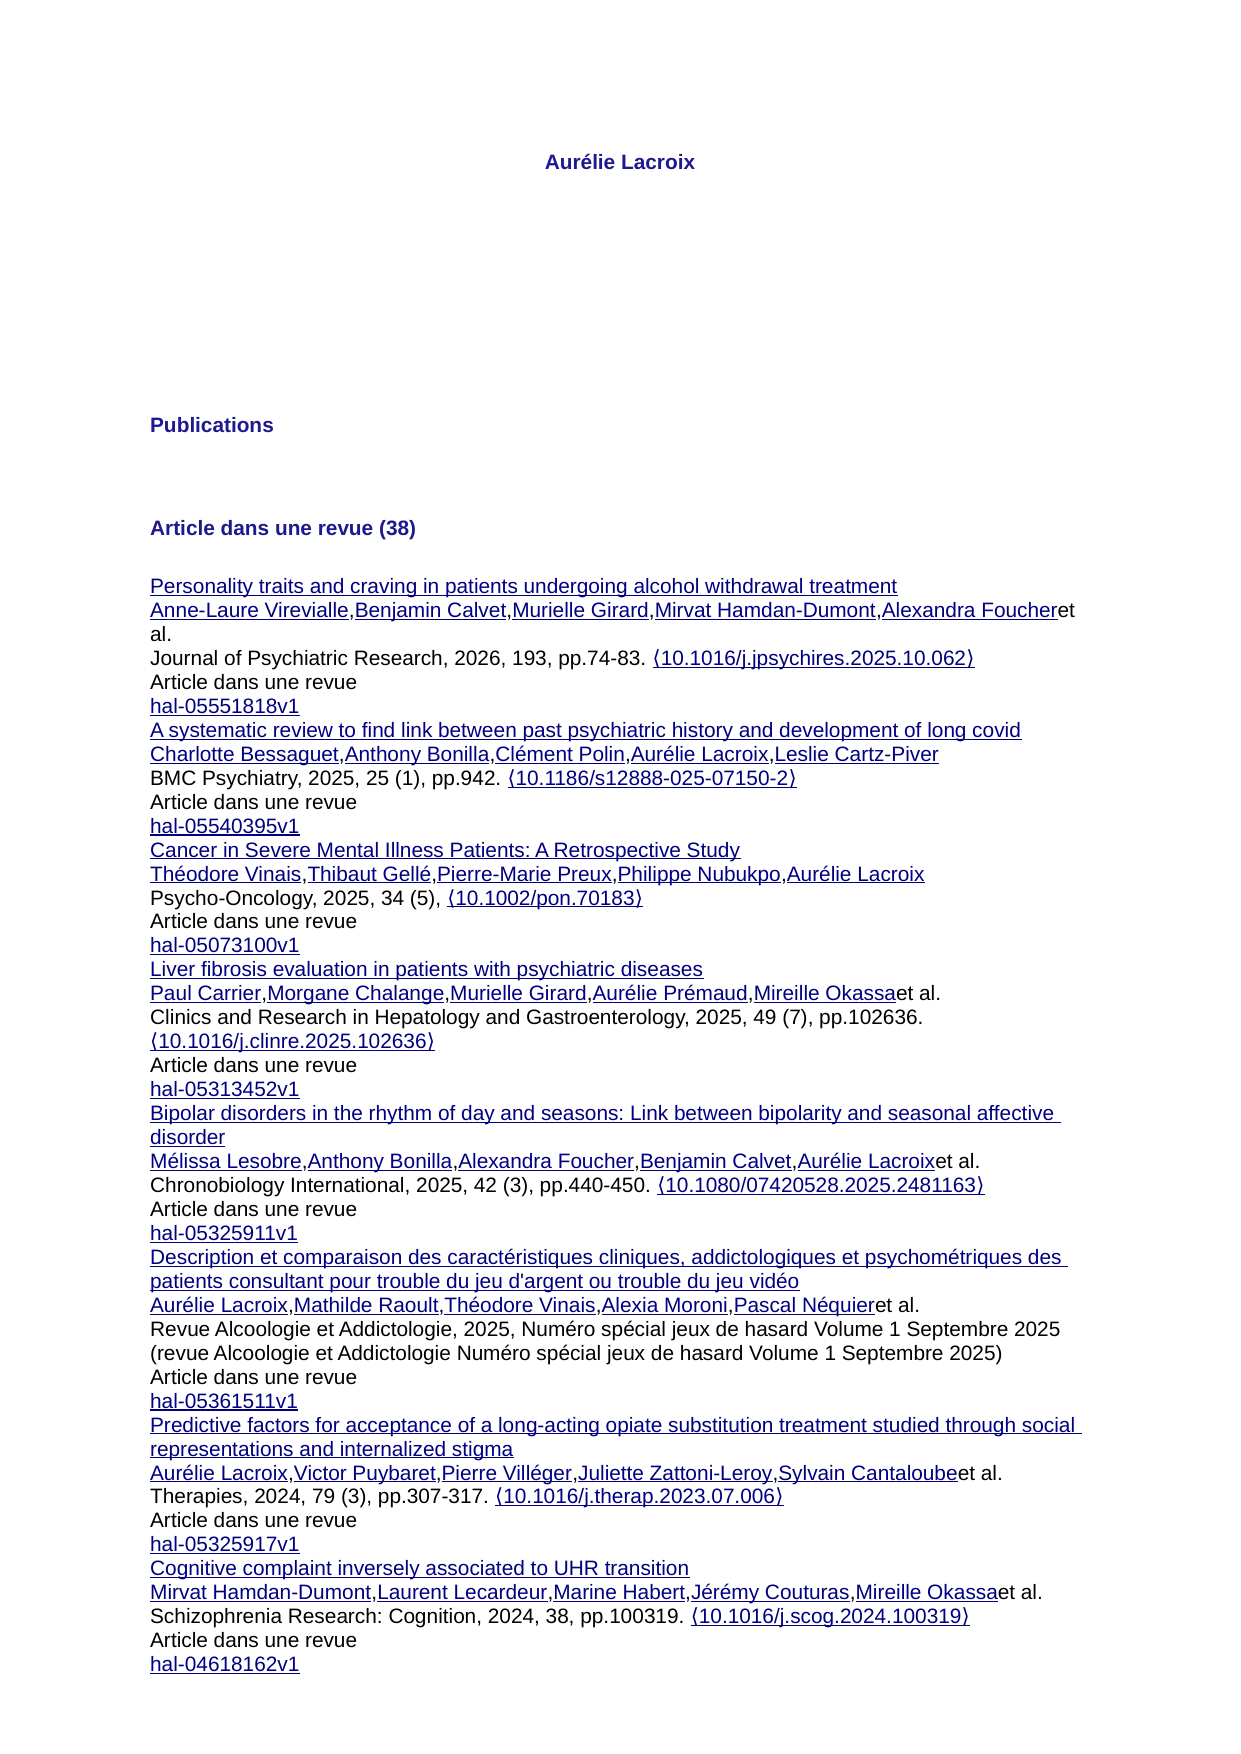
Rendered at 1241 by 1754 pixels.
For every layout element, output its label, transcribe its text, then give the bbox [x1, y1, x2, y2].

table_cell Predictive factors for acceptance of a long-acting opiate substitution treatment studied through social representations and internalized stigma Aurélie Lacroix,Victor Puybaret,Pierre Villéger,Juliette Zattoni-Leroy,Sylvain Cantaloubeet al. Therapies, 2024, 79 (3), pp.307-317. ⟨10.1016/j.therap.2023.07.006⟩ Article dans une revue hal-05325917v1 [150, 1413, 1090, 1556]
table_cell Description et comparaison des caractéristiques cliniques, addictologiques et psychométriques des patients consultant pour trouble du jeu d'argent ou trouble du jeu vidéo Aurélie Lacroix,Mathilde Raoult,Théodore Vinais,Alexia Moroni,Pascal Néquieret al. Revue Alcoologie et Addictologie, 2025, Numéro spécial jeux de hasard Volume 1 Septembre 2025 (revue Alcoologie et Addictologie Numéro spécial jeux de hasard Volume 1 Septembre 2025) Article dans une revue hal-05361511v1 [150, 1245, 1090, 1412]
subtitle Article dans une revue (38) [150, 516, 1090, 539]
table_cell Liver fibrosis evaluation in patients with psychiatric diseases Paul Carrier,Morgane Chalange,Murielle Girard,Aurélie Prémaud,Mireille Okassaet al. Clinics and Research in Hepatology and Gastroenterology, 2025, 49 (7), pp.102636. ⟨10.1016/j.clinre.2025.102636⟩ Article dans une revue hal-05313452v1 [150, 957, 1090, 1101]
table_cell Bipolar disorders in the rhythm of day and seasons: Link between bipolarity and seasonal affective disorder Mélissa Lesobre,Anthony Bonilla,Alexandra Foucher,Benjamin Calvet,Aurélie Lacroixet al. Chronobiology International, 2025, 42 (3), pp.440-450. ⟨10.1080/07420528.2025.2481163⟩ Article dans une revue hal-05325911v1 [150, 1101, 1090, 1245]
subtitle Aurélie Lacroix [150, 150, 1090, 174]
table_cell A systematic review to find link between past psychiatric history and development of long covid Charlotte Bessaguet,Anthony Bonilla,Clément Polin,Aurélie Lacroix,Leslie Cartz-Piver BMC Psychiatry, 2025, 25 (1), pp.942. ⟨10.1186/s12888-025-07150-2⟩ Article dans une revue hal-05540395v1 [150, 718, 1090, 837]
table_cell Cognitive complaint inversely associated to UHR transition Mirvat Hamdan-Dumont,Laurent Lecardeur,Marine Habert,Jérémy Couturas,Mireille Okassaet al. Schizophrenia Research: Cognition, 2024, 38, pp.100319. ⟨10.1016/j.scog.2024.100319⟩ Article dans une revue hal-04618162v1 [150, 1556, 1090, 1676]
subtitle Publications [150, 412, 1090, 436]
table_cell Cancer in Severe Mental Illness Patients: A Retrospective Study Théodore Vinais,Thibaut Gellé,Pierre-Marie Preux,Philippe Nubukpo,Aurélie Lacroix Psycho-Oncology, 2025, 34 (5), ⟨10.1002/pon.70183⟩ Article dans une revue hal-05073100v1 [150, 838, 1090, 957]
table_header Personality traits and craving in patients undergoing alcohol withdrawal treatment Anne-Laure Virevialle,Benjamin Calvet,Murielle Girard,Mirvat Hamdan-Dumont,Alexandra Foucheret al. Journal of Psychiatric Research, 2026, 193, pp.74-83. ⟨10.1016/j.jpsychires.2025.10.062⟩ Article dans une revue hal-05551818v1 [150, 574, 1090, 718]
